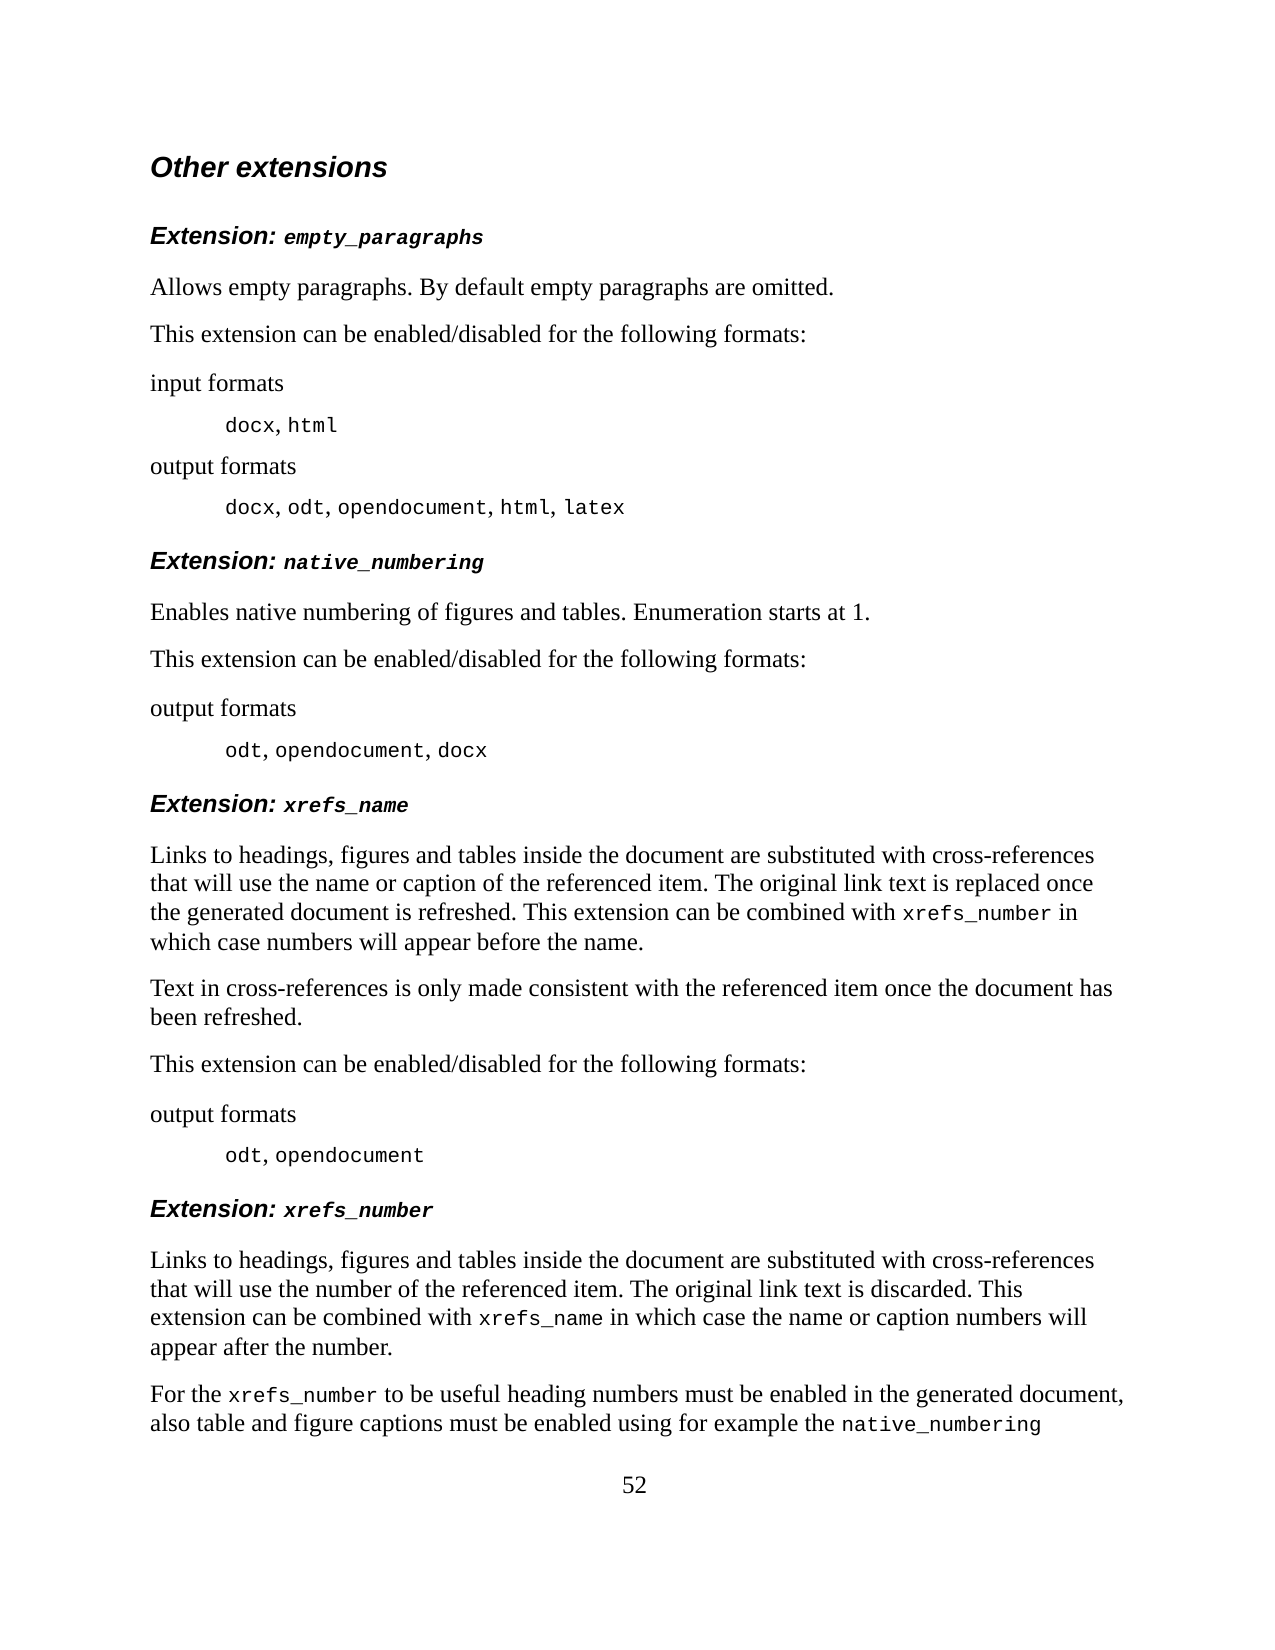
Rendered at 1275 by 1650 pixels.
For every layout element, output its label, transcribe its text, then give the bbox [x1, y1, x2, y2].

text output formats [150, 693, 1125, 722]
text Links to headings, figures and tables inside the document are substituted with cross-references that will use the number of the referenced item. The original link text is discarded. This extension can be combined with xrefs_name in which case the name or caption numbers will appear after the number. [150, 1245, 1125, 1361]
text This extension can be enabled/disabled for the following formats: [150, 644, 1125, 672]
text This extension can be enabled/disabled for the following formats: [150, 319, 1125, 347]
subtitle Extension: native_numbering [150, 546, 1125, 576]
text Links to headings, figures and tables inside the document are substituted with cross-references that will use the name or caption of the referenced item. The original link text is replaced once the generated document is refreshed. This extension can be combined with xrefs_number in which case numbers will appear before the name. [150, 840, 1125, 956]
text docx, odt, opendocument, html, latex [225, 491, 1125, 521]
text Text in cross-references is only made consistent with the referenced item once the document has been refreshed. [150, 973, 1125, 1031]
text input formats [150, 368, 1125, 397]
text odt, opendocument, docx [225, 734, 1125, 764]
text Enables native numbering of figures and tables. Enumeration starts at 1. [150, 597, 1125, 626]
text Allows empty paragraphs. By default empty paragraphs are omitted. [150, 272, 1125, 301]
text output formats [150, 1099, 1125, 1127]
text This extension can be enabled/disabled for the following formats: [150, 1049, 1125, 1078]
subtitle Extension: empty_paragraphs [150, 221, 1125, 251]
subtitle Extension: xrefs_number [150, 1194, 1125, 1223]
text docx, html [225, 409, 1125, 439]
text For the xrefs_number to be useful heading numbers must be enabled in the generated document, also table and figure captions must be enabled using for example the native_numbering [150, 1379, 1125, 1438]
text odt, opendocument [225, 1139, 1125, 1169]
text output formats [150, 451, 1125, 479]
subtitle Other extensions [150, 150, 1125, 183]
subtitle Extension: xrefs_name [150, 789, 1125, 818]
